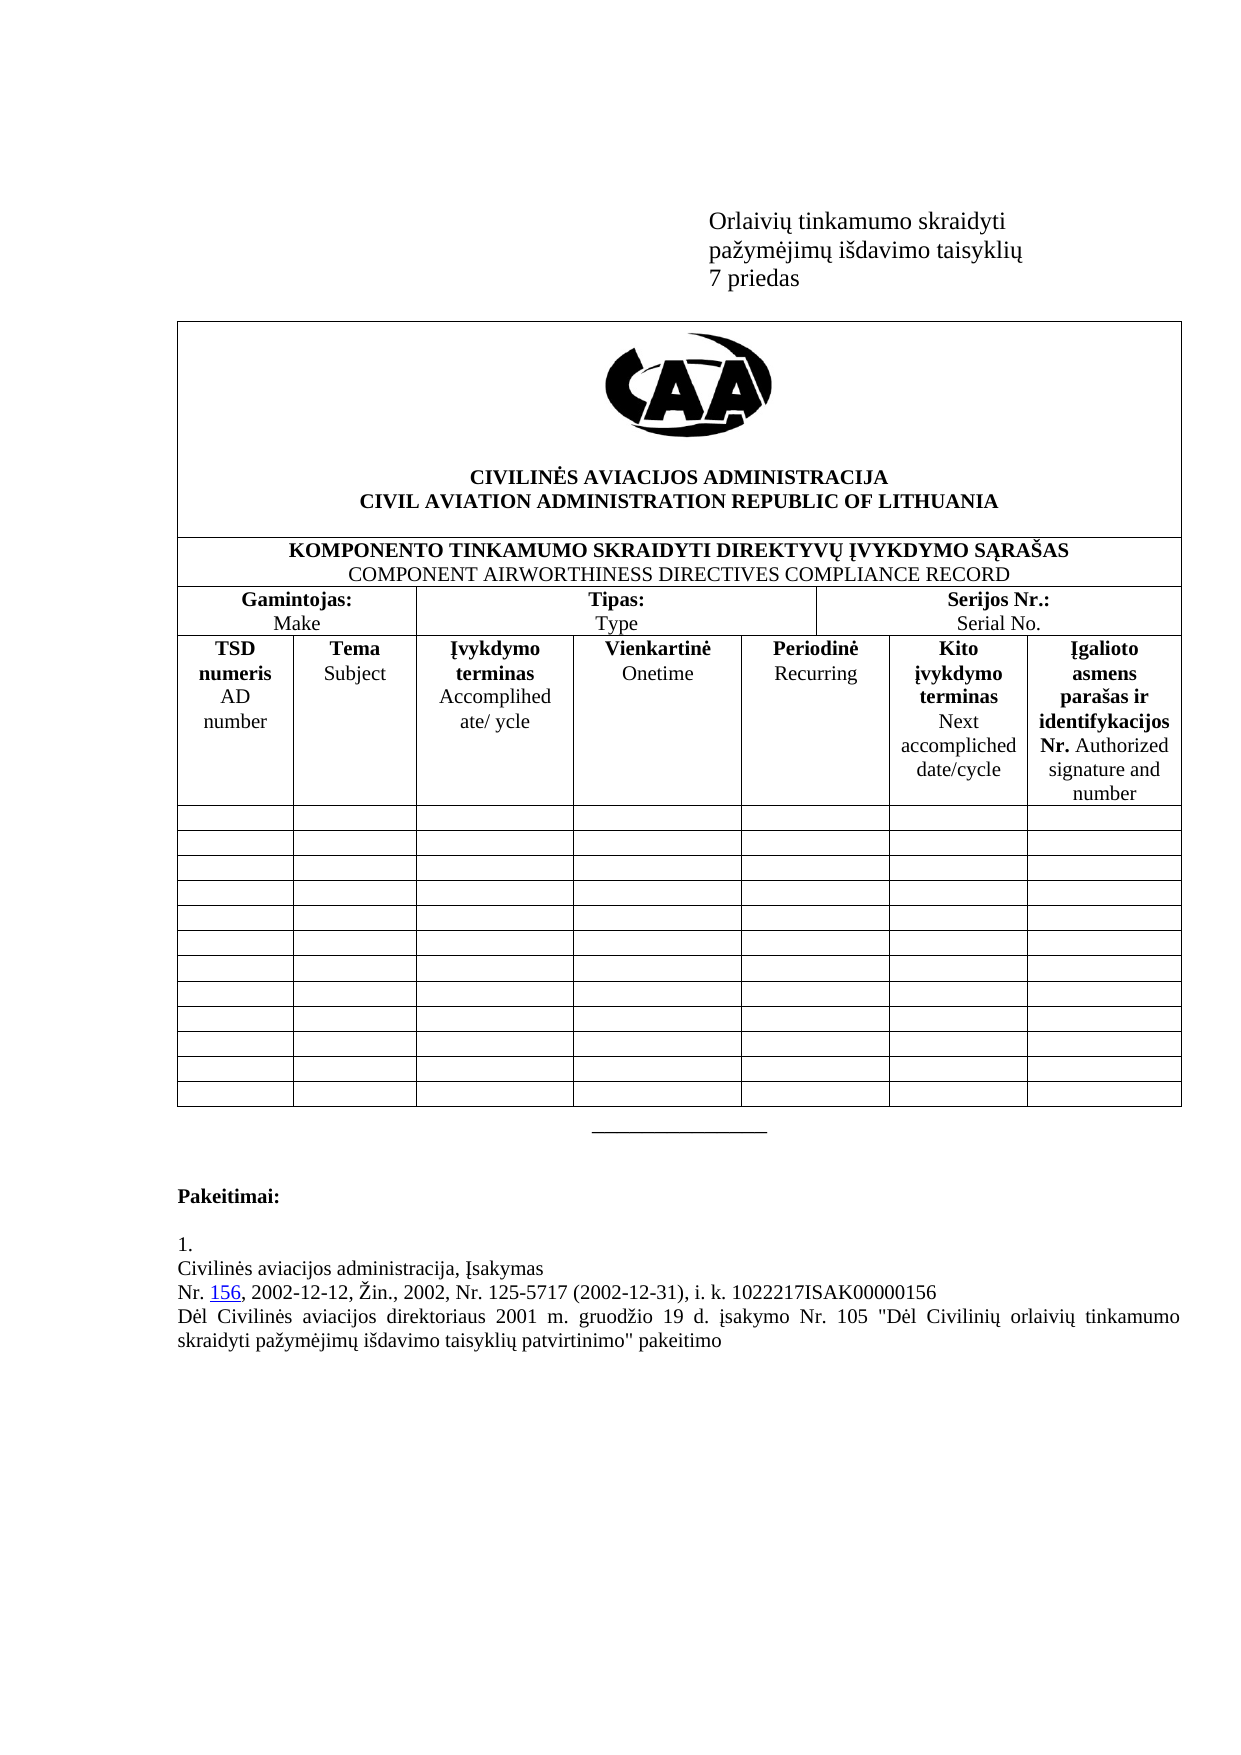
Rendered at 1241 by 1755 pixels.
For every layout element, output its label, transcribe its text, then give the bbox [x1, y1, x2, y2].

table_cell [178, 1032, 293, 1056]
table_cell [890, 931, 1027, 955]
table_cell [294, 1057, 416, 1081]
table_cell [574, 982, 741, 1006]
table_cell [417, 806, 573, 830]
table_cell [574, 831, 741, 855]
table_cell Įgalioto asmens parašas ir identifykacijos Nr. Authorized signature and number [1028, 636, 1181, 805]
table_cell [742, 1057, 889, 1081]
table_cell [294, 806, 416, 830]
table_cell [1028, 1007, 1181, 1031]
table_cell Periodinė Recurring [742, 636, 889, 805]
table_cell [417, 931, 573, 955]
table_cell [1028, 956, 1181, 981]
table_cell [178, 881, 293, 905]
table_cell [742, 806, 889, 830]
table_cell [574, 1082, 741, 1106]
table_cell [742, 931, 889, 955]
table_cell [574, 1057, 741, 1081]
table_cell [890, 856, 1027, 880]
table_cell KOMPONENTO TINKAMUMO SKRAIDYTI DIREKTYVŲ ĮVYKDYMO SĄRAŠAS COMPONENT AIRWORTHINESS DIRECTIVES COMPLIANCE RECORD [178, 538, 1181, 586]
table_cell [417, 856, 573, 880]
table_cell [1028, 856, 1181, 880]
table_cell [417, 982, 573, 1006]
table_cell [1028, 1057, 1181, 1081]
table_cell [742, 956, 889, 981]
table_cell [1028, 881, 1181, 905]
table_cell [742, 881, 889, 905]
table_cell [417, 1057, 573, 1081]
text Civilinės aviacijos administracija, Įsakymas [177, 1256, 1181, 1280]
table_cell Įvykdymo terminas Accomplihed ate/ ycle [417, 636, 573, 805]
table_cell [742, 1082, 889, 1106]
text ______________ [177, 1107, 1181, 1136]
table_cell [890, 881, 1027, 905]
text Pakeitimai: [177, 1184, 1181, 1208]
text 1. [177, 1232, 1181, 1256]
table_cell [1028, 831, 1181, 855]
table_cell [178, 906, 293, 930]
table_cell [1028, 931, 1181, 955]
table_cell [890, 1082, 1027, 1106]
table_cell [294, 982, 416, 1006]
table_cell [417, 1082, 573, 1106]
table_cell [1028, 982, 1181, 1006]
table_cell [1028, 1082, 1181, 1106]
table_cell [742, 1032, 889, 1056]
table_cell [1028, 906, 1181, 930]
table_cell [294, 881, 416, 905]
text 7 priedas [177, 263, 1181, 292]
table_cell [294, 956, 416, 981]
text Orlaivių tinkamumo skraidyti [177, 206, 1181, 235]
table_cell [178, 1057, 293, 1081]
table_cell [742, 831, 889, 855]
table_cell [890, 956, 1027, 981]
table_cell [574, 1032, 741, 1056]
table_cell [574, 906, 741, 930]
table_cell [294, 906, 416, 930]
table_cell TSD numeris AD number [178, 636, 293, 805]
table_cell [417, 906, 573, 930]
table_cell [574, 931, 741, 955]
table_cell [890, 1032, 1027, 1056]
table_header CIVILINĖS AVIACIJOS ADMINISTRACIJA CIVIL AVIATION ADMINISTRATION REPUBLIC OF LITHUANIA [178, 322, 1181, 537]
table_cell [417, 881, 573, 905]
table_cell [890, 806, 1027, 830]
table_cell [574, 881, 741, 905]
table_cell Serijos Nr.: Serial No. [817, 587, 1181, 635]
table_cell [1028, 806, 1181, 830]
table_cell [574, 806, 741, 830]
table_cell [742, 856, 889, 880]
table_cell [890, 1057, 1027, 1081]
table_cell [417, 1007, 573, 1031]
table_cell [742, 982, 889, 1006]
table_cell [890, 982, 1027, 1006]
table_cell [178, 806, 293, 830]
table_cell [294, 931, 416, 955]
table_cell [294, 1007, 416, 1031]
table_cell [178, 856, 293, 880]
table_cell [294, 1032, 416, 1056]
table_cell [742, 1007, 889, 1031]
table_cell [294, 856, 416, 880]
table_cell [890, 831, 1027, 855]
table_cell [294, 831, 416, 855]
table_cell Kito įvykdymo terminas Next accompliched date/cycle [890, 636, 1027, 805]
table_cell [178, 956, 293, 981]
table_cell [890, 906, 1027, 930]
text Dėl Civilinės aviacijos direktoriaus 2001 m. gruodžio 19 d. įsakymo Nr. 105 "Dėl Civilinių orlaivių tinkamumo skraidyti pažymėjimų išdavimo taisyklių patvirtinimo" pakeitimo [177, 1304, 1181, 1352]
table_cell [1028, 1032, 1181, 1056]
table_cell [574, 956, 741, 981]
table_cell Tipas: Type [417, 587, 816, 635]
table_cell [178, 982, 293, 1006]
table_cell [178, 1007, 293, 1031]
table_cell [742, 906, 889, 930]
table_cell Vienkartinė Onetime [574, 636, 741, 805]
table_cell [890, 1007, 1027, 1031]
text pažymėjimų išdavimo taisyklių [177, 235, 1181, 263]
table_cell [417, 956, 573, 981]
table_cell [178, 831, 293, 855]
text Nr. 156, 2002-12-12, Žin., 2002, Nr. 125-5717 (2002-12-31), i. k. 1022217ISAK00000156 [177, 1280, 1181, 1304]
table_cell [417, 1032, 573, 1056]
table_cell [417, 831, 573, 855]
table_cell [178, 931, 293, 955]
table_cell [574, 856, 741, 880]
table_cell Tema Subject [294, 636, 416, 805]
table_cell [574, 1007, 741, 1031]
table_cell [178, 1082, 293, 1106]
table_cell [294, 1082, 416, 1106]
table_cell Gamintojas: Make [178, 587, 416, 635]
